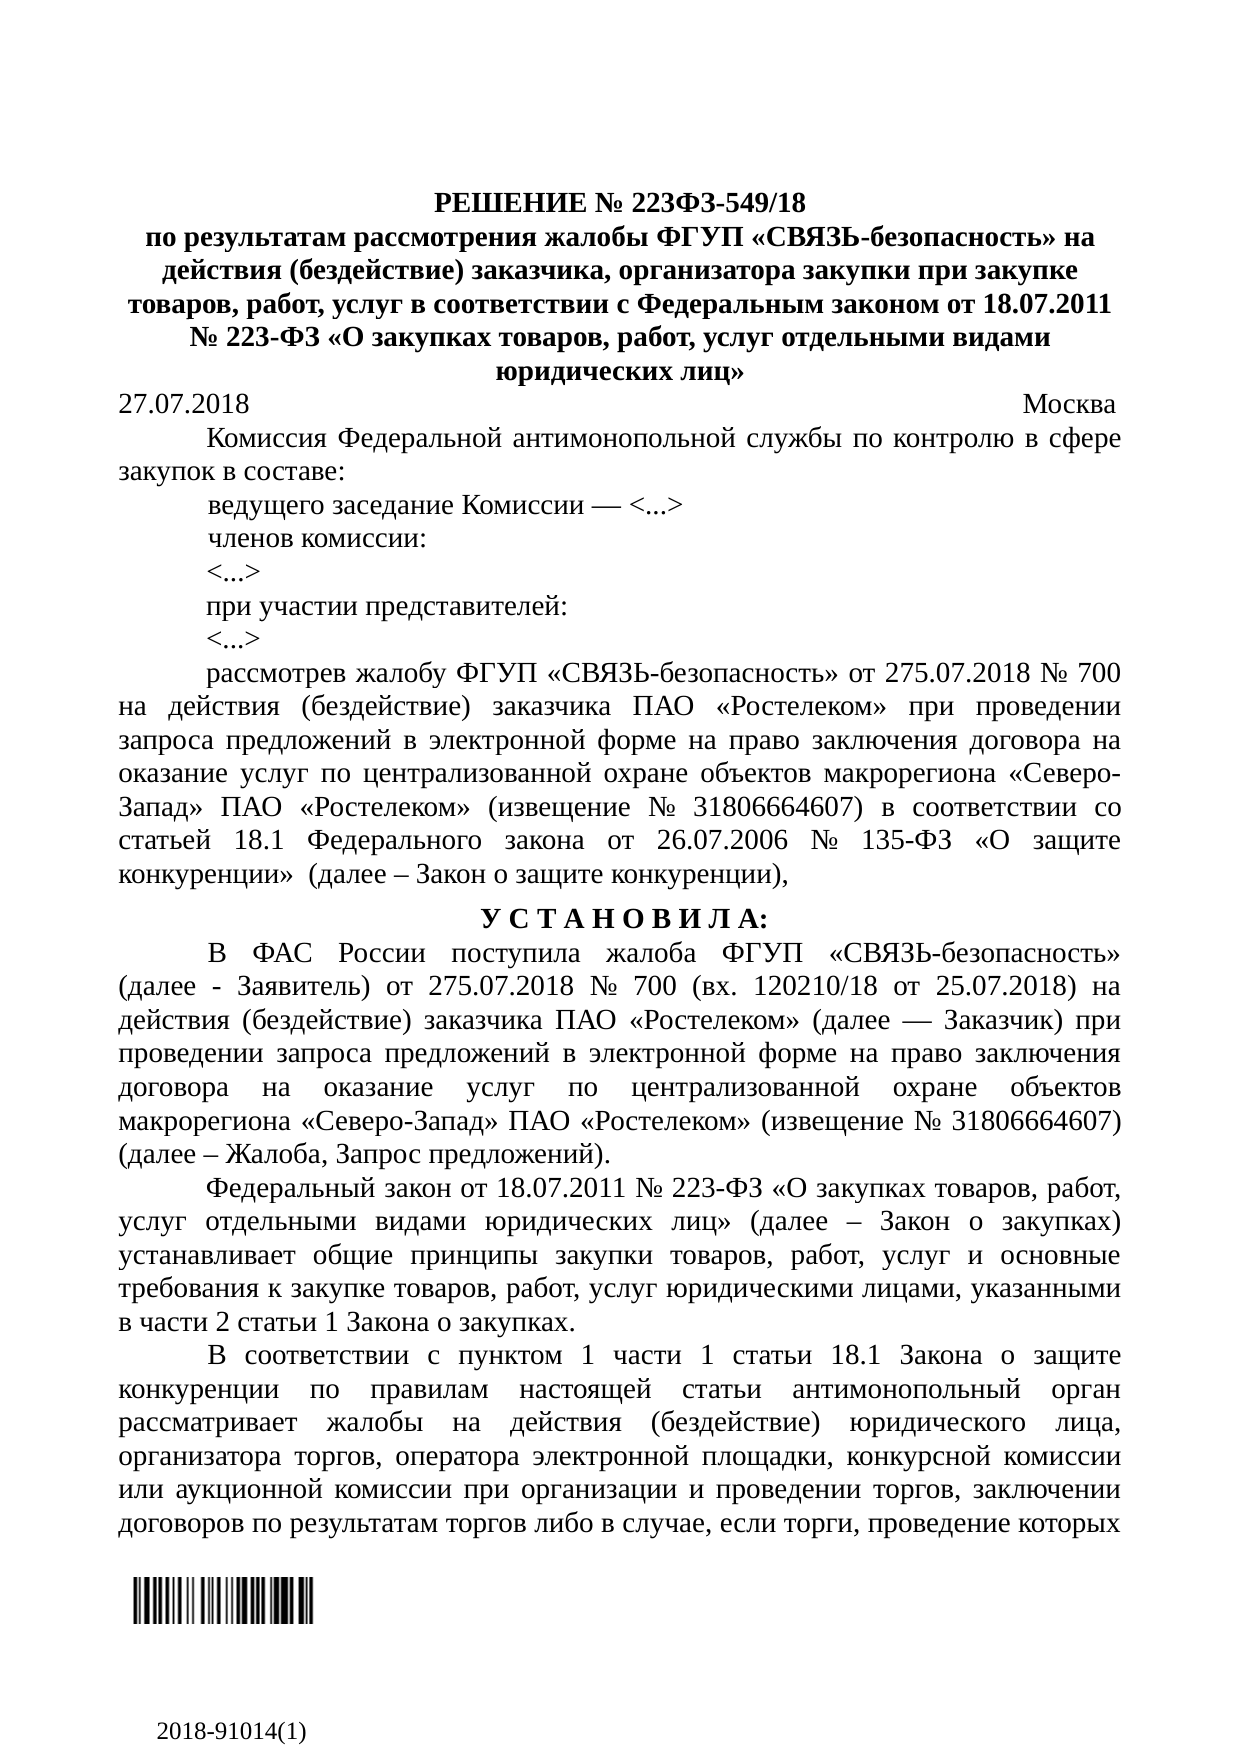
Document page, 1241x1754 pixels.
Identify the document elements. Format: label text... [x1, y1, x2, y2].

text <...> [118, 621, 1122, 655]
text ведущего заседание Комиссии — <...> [118, 487, 1122, 521]
text при участии представителей: [118, 588, 1122, 621]
text В соответствии с пунктом 1 части 1 статьи 18.1 Закона о защите конкуренции по правилам настоящей статьи антимонопольный орган рассматривает жалобы на действия (бездействие) юридического лица, организатора торгов, оператора электронной площадки, конкурсной комиссии или аукционной комиссии при организации и проведении торгов, заключении договоров по результатам торгов либо в случае, если торги, проведение которых [118, 1337, 1122, 1539]
text У С Т А Н О В И Л А: [126, 901, 1122, 935]
text <...> [118, 554, 1122, 588]
text по результатам рассмотрения жалобы ФГУП «СВЯЗЬ-безопасность» на действия (бездействие) заказчика, организатора закупки при закупке товаров, работ, услуг в соответствии с Федеральным законом от 18.07.2011 № 223-ФЗ «О закупках товаров, работ, услуг отдельными видами юридических лиц» [118, 219, 1122, 386]
text Федеральный закон от 18.07.2011 № 223-ФЗ «О закупках товаров, работ, услуг отдельными видами юридических лиц» (далее – Закон о закупках) устанавливает общие принципы закупки товаров, работ, услуг и основные требования к закупке товаров, работ, услуг юридическими лицами, указанными в части 2 статьи 1 Закона о закупках. [118, 1170, 1122, 1337]
text 27.07.2018 Москва [118, 386, 1122, 420]
text рассмотрев жалобу ФГУП «СВЯЗЬ-безопасность» от 275.07.2018 № 700 на действия (бездействие) заказчика ПАО «Ростелеком» при проведении запроса предложений в электронной форме на право заключения договора на оказание услуг по централизованной охране объектов макрорегиона «Северо-Запад» ПАО «Ростелеком» (извещение № 31806664607) в соответствии со статьей 18.1 Федерального закона от 26.07.2006 № 135-ФЗ «О защите конкуренции» (далее – Закон о защите конкуренции), [118, 655, 1122, 889]
picture [118, 1577, 331, 1624]
text Комиссия Федеральной антимонопольной службы по контролю в сфере закупок в составе: [118, 420, 1122, 487]
text членов комиссии: [118, 521, 1122, 554]
text В ФАС России поступила жалоба ФГУП «СВЯЗЬ-безопасность» (далее - Заявитель) от 275.07.2018 № 700 (вх. 120210/18 от 25.07.2018) на действия (бездействие) заказчика ПАО «Ростелеком» (далее — Заказчик) при проведении запроса предложений в электронной форме на право заключения договора на оказание услуг по централизованной охране объектов макрорегиона «Северо-Запад» ПАО «Ростелеком» (извещение № 31806664607) (далее – Жалоба, Запрос предложений). [118, 935, 1122, 1170]
text РЕШЕНИЕ № 223ФЗ-549/18 [118, 185, 1122, 219]
